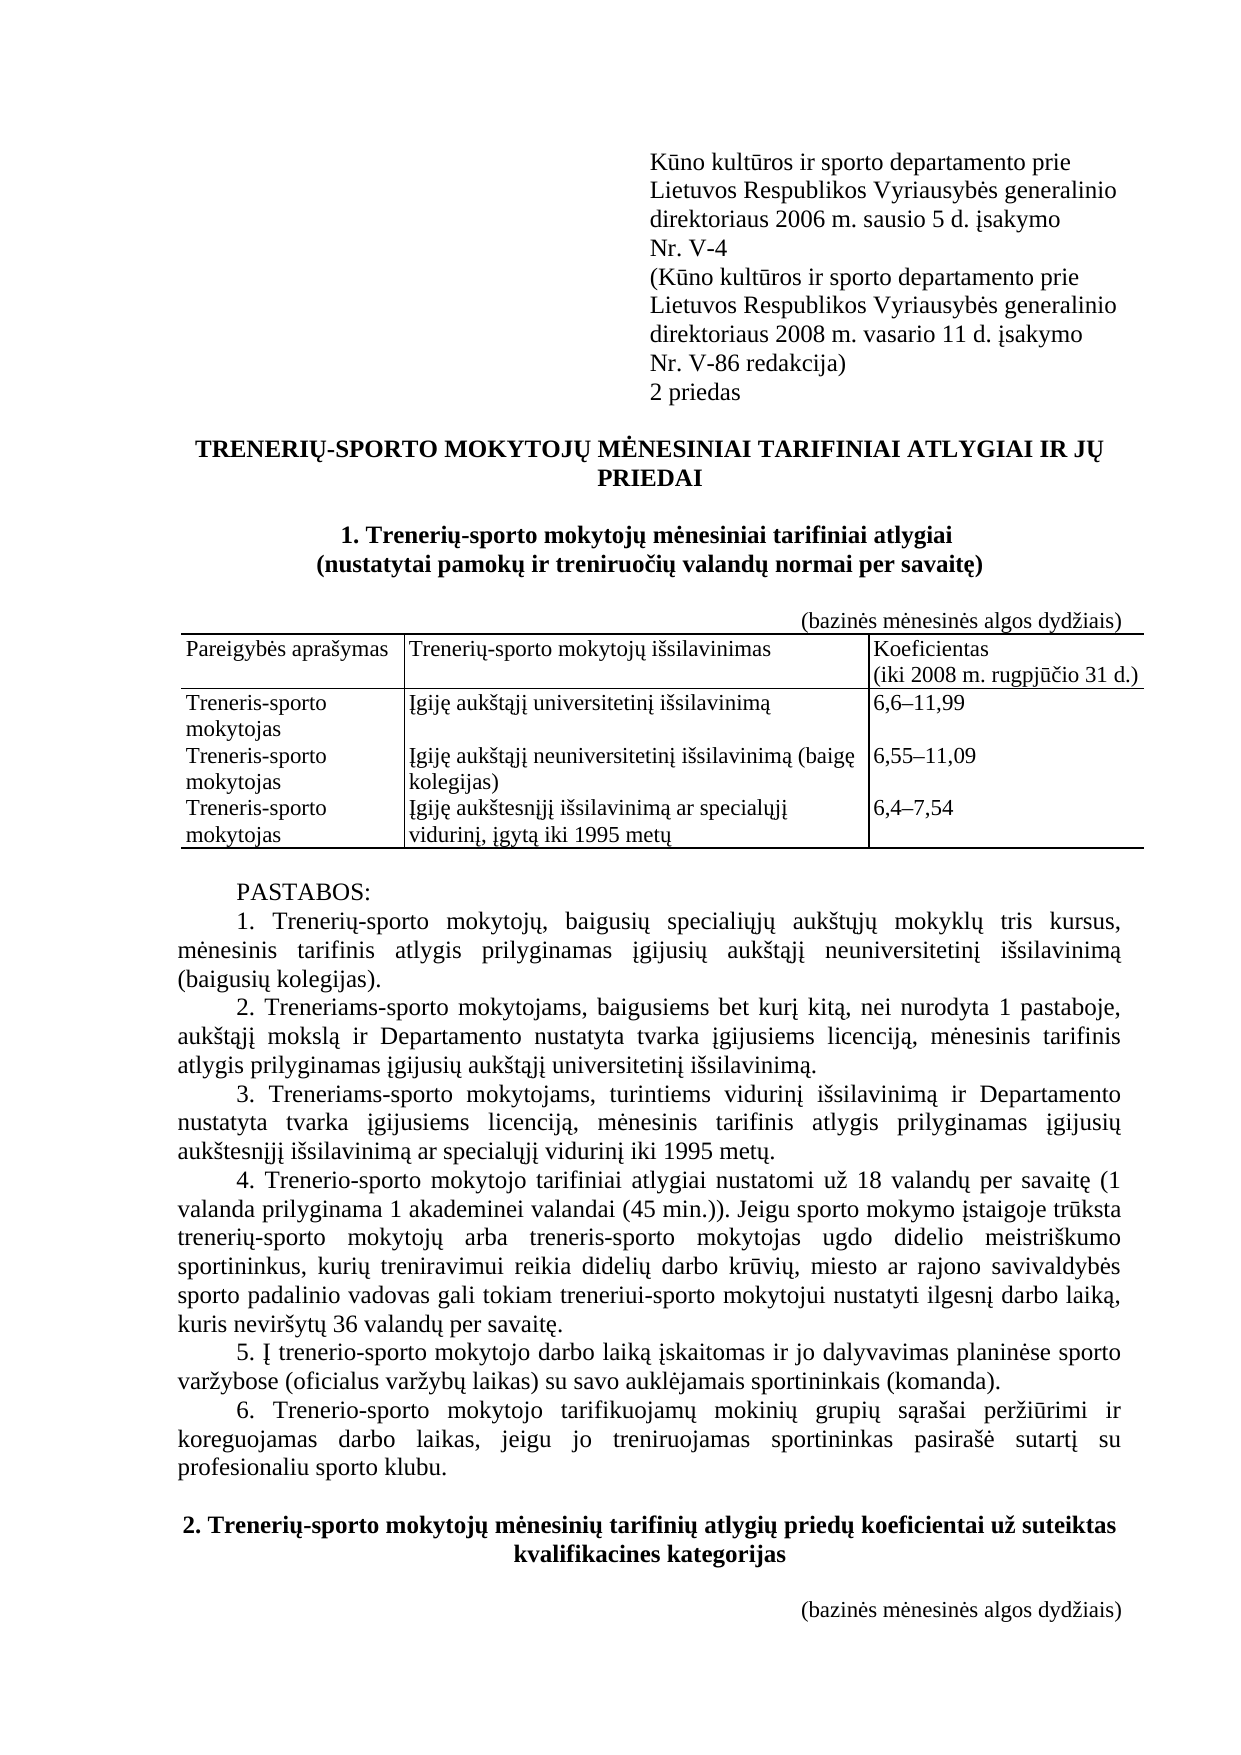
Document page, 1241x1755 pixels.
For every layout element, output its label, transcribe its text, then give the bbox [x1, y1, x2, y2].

text 4. Trenerio-sporto mokytojo tarifiniai atlygiai nustatomi už 18 valandų per savaitę (1 valanda prilyginama 1 akademinei valandai (45 min.)). Jeigu sporto mokymo įstaigoje trūksta trenerių-sporto mokytojų arba treneris-sporto mokytojas ugdo didelio meistriškumo sportininkus, kurių treniravimui reikia didelių darbo krūvių, miesto ar rajono savivaldybės sporto padalinio vadovas gali tokiam treneriui-sporto mokytojui nustatyti ilgesnį darbo laiką, kuris neviršytų 36 valandų per savaitę. [177, 1165, 1122, 1337]
table_cell 6,55–11,09 [870, 742, 1144, 794]
text 2 priedas [649, 377, 1122, 406]
text 5. Į trenerio-sporto mokytojo darbo laiką įskaitomas ir jo dalyvavimas planinėse sporto varžybose (oficialus varžybų laikas) su savo auklėjamais sportininkais (komanda). [177, 1337, 1122, 1395]
table_cell 6,4–7,54 [870, 795, 1144, 847]
table_cell 6,6–11,99 [870, 689, 1144, 742]
text 6. Trenerio-sporto mokytojo tarifikuojamų mokinių grupių sąrašai peržiūrimi ir koreguojamas darbo laikas, jeigu jo treniruojamas sportininkas pasirašė sutartį su profesionaliu sporto klubu. [177, 1395, 1122, 1481]
table_cell Įgiję aukštąjį universitetinį išsilavinimą [405, 689, 868, 742]
text (Kūno kultūros ir sporto departamento prie Lietuvos Respublikos Vyriausybės generalinio direktoriaus 2008 m. vasario 11 d. įsakymo Nr. V-86 redakcija) [649, 262, 1122, 377]
text Kūno kultūros ir sporto departamento prie Lietuvos Respublikos Vyriausybės generalinio direktoriaus 2006 m. sausio 5 d. įsakymo Nr. V-4 [649, 147, 1122, 262]
text (bazinės mėnesinės algos dydžiais) [177, 1596, 1122, 1623]
text 2. Trenerių-sporto mokytojų mėnesinių tarifinių atlygių priedų koeficientai už suteiktas kvalifikacines kategorijas [177, 1510, 1122, 1567]
text 1. Trenerių-sporto mokytojų, baigusių specialiųjų aukštųjų mokyklų tris kursus, mėnesinis tarifinis atlygis prilyginamas įgijusių aukštąjį neuniversitetinį išsilavinimą (baigusių kolegijas). [177, 906, 1122, 992]
text 2. Treneriams-sporto mokytojams, baigusiems bet kurį kitą, nei nurodyta 1 pastaboje, aukštąjį mokslą ir Departamento nustatyta tvarka įgijusiems licenciją, mėnesinis tarifinis atlygis prilyginamas įgijusių aukštąjį universitetinį išsilavinimą. [177, 992, 1122, 1079]
text TRENERIŲ-SPORTO MOKYTOJŲ MĖNESINIAI TARIFINIAI ATLYGIAI IR JŲ PRIEDAI [177, 434, 1122, 492]
table_header Pareigybės aprašymas [181, 635, 404, 687]
text PASTABOS: [177, 877, 1122, 906]
text (bazinės mėnesinės algos dydžiais) [177, 607, 1122, 633]
text 3. Treneriams-sporto mokytojams, turintiems vidurinį išsilavinimą ir Departamento nustatyta tvarka įgijusiems licenciją, mėnesinis tarifinis atlygis prilyginamas įgijusių aukštesnįjį išsilavinimą ar specialųjį vidurinį iki 1995 metų. [177, 1079, 1122, 1165]
text 1. Trenerių-sporto mokytojų mėnesiniai tarifiniai atlygiai (nustatytai pamokų ir treniruočių valandų normai per savaitę) [177, 521, 1122, 578]
table_header Trenerių-sporto mokytojų išsilavinimas [405, 635, 868, 687]
